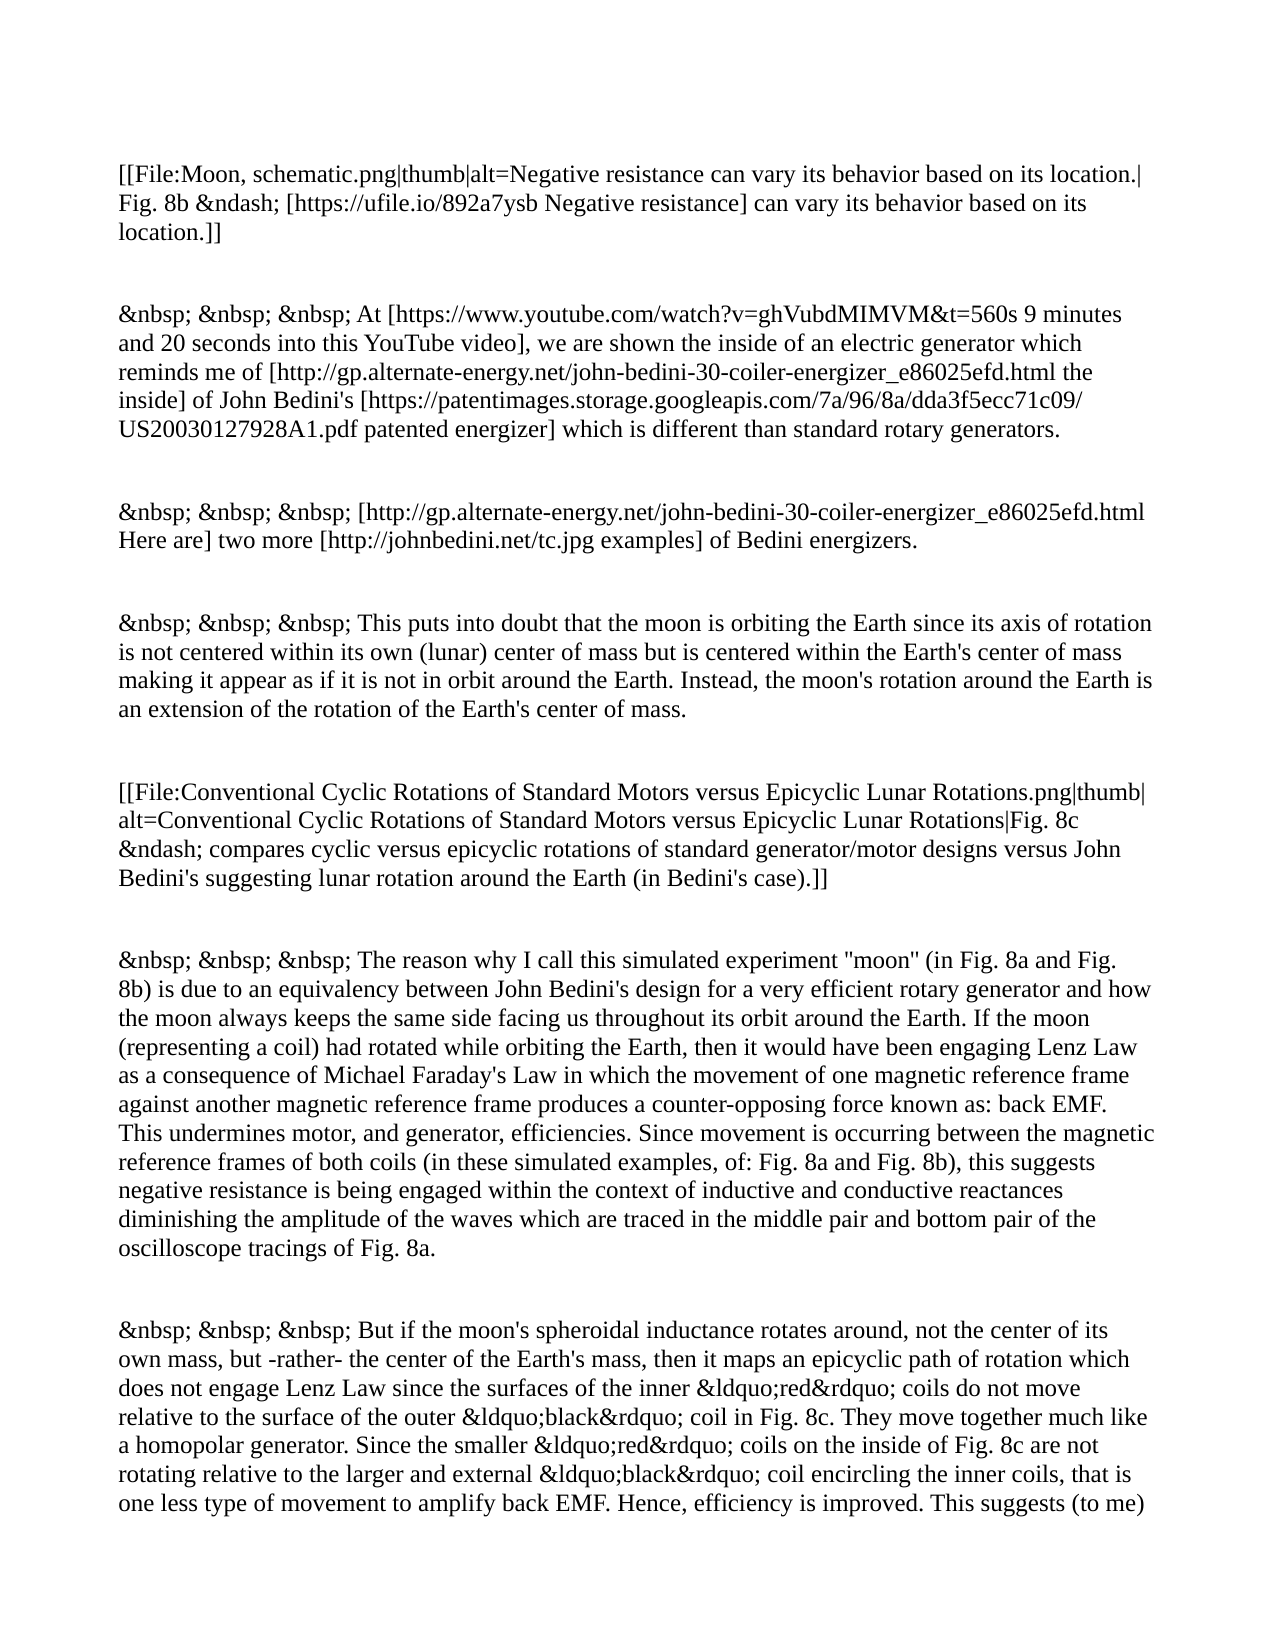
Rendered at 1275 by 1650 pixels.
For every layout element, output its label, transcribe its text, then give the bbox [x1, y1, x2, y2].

text [[File:Moon, schematic.png|thumb|alt=Negative resistance can vary its behavior based on its location.|Fig. 8b &ndash; [https://ufile.io/892a7ysb Negative resistance] can vary its behavior based on its location.]] [118, 159, 1157, 246]
text &nbsp; &nbsp; &nbsp; This puts into doubt that the moon is orbiting the Earth since its axis of rotation is not centered within its own (lunar) center of mass but is centered within the Earth's center of mass making it appear as if it is not in orbit around the Earth. Instead, the moon's rotation around the Earth is an extension of the rotation of the Earth's center of mass. [118, 608, 1157, 723]
text [[File:Conventional Cyclic Rotations of Standard Motors versus Epicyclic Lunar Rotations.png|thumb|alt=Conventional Cyclic Rotations of Standard Motors versus Epicyclic Lunar Rotations|Fig. 8c &ndash; compares cyclic versus epicyclic rotations of standard generator/motor designs versus John Bedini's suggesting lunar rotation around the Earth (in Bedini's case).]] [118, 777, 1157, 892]
text &nbsp; &nbsp; &nbsp; At [https://www.youtube.com/watch?v=ghVubdMIMVM&t=560s 9 minutes and 20 seconds into this YouTube video], we are shown the inside of an electric generator which reminds me of [http://gp.alternate-energy.net/john-bedini-30-coiler-energizer_e86025efd.html the inside] of John Bedini's [https://patentimages.storage.googleapis.com/7a/96/8a/dda3f5ecc71c09/US20030127928A1.pdf patented energizer] which is different than standard rotary generators. [118, 299, 1157, 443]
text &nbsp; &nbsp; &nbsp; [http://gp.alternate-energy.net/john-bedini-30-coiler-energizer_e86025efd.html Here are] two more [http://johnbedini.net/tc.jpg examples] of Bedini energizers. [118, 497, 1157, 554]
text &nbsp; &nbsp; &nbsp; The reason why I call this simulated experiment ''moon'' (in Fig. 8a and Fig. 8b) is due to an equivalency between John Bedini's design for a very efficient rotary generator and how the moon always keeps the same side facing us throughout its orbit around the Earth. If the moon (representing a coil) had rotated while orbiting the Earth, then it would have been engaging Lenz Law as a consequence of Michael Faraday's Law in which the movement of one magnetic reference frame against another magnetic reference frame produces a counter-opposing force known as: back EMF. This undermines motor, and generator, efficiencies. Since movement is occurring between the magnetic reference frames of both coils (in these simulated examples, of: Fig. 8a and Fig. 8b), this suggests negative resistance is being engaged within the context of inductive and conductive reactances diminishing the amplitude of the waves which are traced in the middle pair and bottom pair of the oscilloscope tracings of Fig. 8a. [118, 946, 1157, 1262]
text &nbsp; &nbsp; &nbsp; But if the moon's spheroidal inductance rotates around, not the center of its own mass, but -rather- the center of the Earth's mass, then it maps an epicyclic path of rotation which does not engage Lenz Law since the surfaces of the inner &ldquo;red&rdquo; coils do not move relative to the surface of the outer &ldquo;black&rdquo; coil in Fig. 8c. They move together much like a homopolar generator. Since the smaller &ldquo;red&rdquo; coils on the inside of Fig. 8c are not rotating relative to the larger and external &ldquo;black&rdquo; coil encircling the inner coils, that is one less type of movement to amplify back EMF. Hence, efficiency is improved. This suggests (to me) [118, 1316, 1157, 1517]
